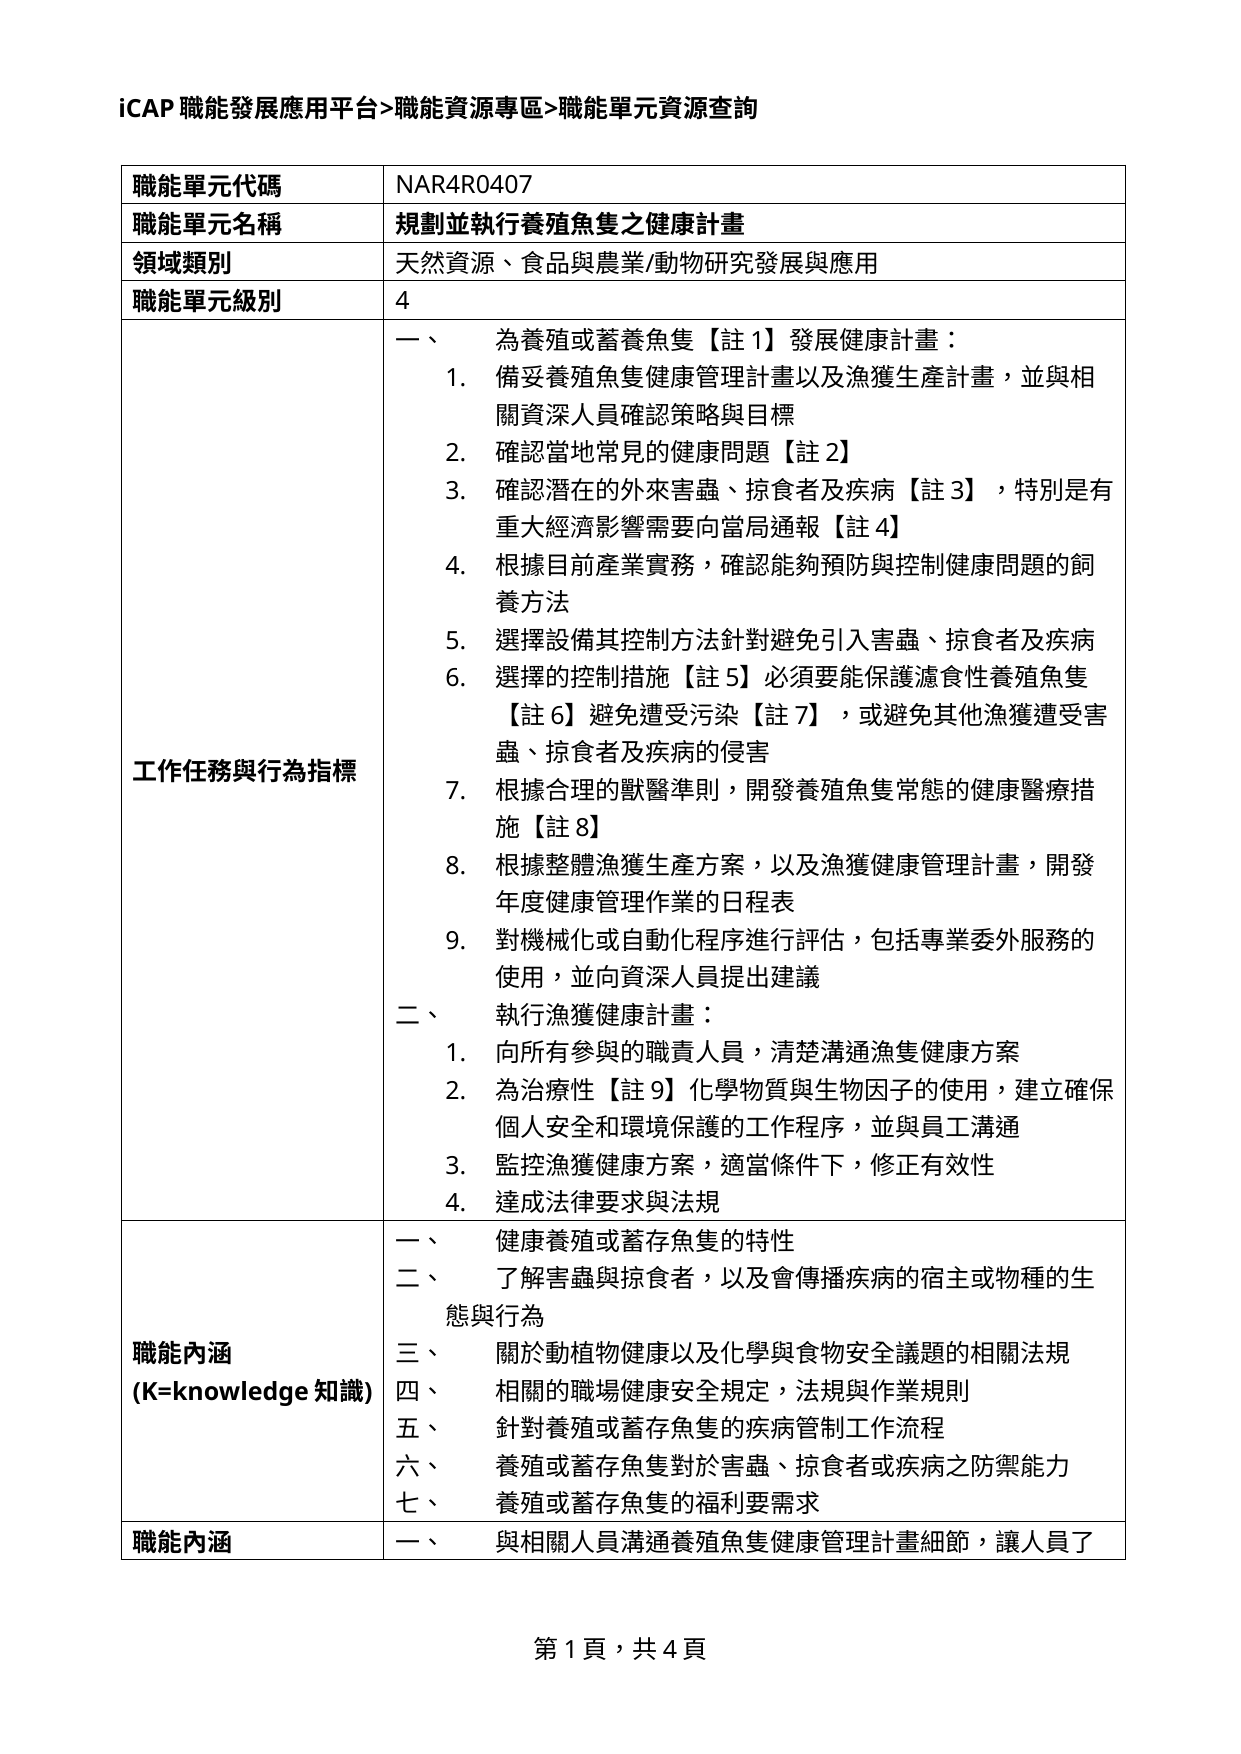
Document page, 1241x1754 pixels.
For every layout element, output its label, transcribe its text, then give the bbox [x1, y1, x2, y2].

table_cell 職能內涵 [122, 1522, 383, 1559]
table_header NAR4R0407 [384, 166, 1125, 203]
table_cell 職能單元級別 [122, 281, 383, 319]
table_cell 規劃並執行養殖魚隻之健康計畫 [384, 204, 1125, 242]
table_cell 職能單元名稱 [122, 204, 383, 242]
table_cell 健康養殖或蓄存魚隻的特性 了解害蟲與掠食者，以及會傳播疾病的宿主或物種的生態與行為 關於動植物健康以及化學與食物安全議題的相關法規 相關的職場健康安全規定，法規與作業規則 針對養殖或蓄存魚隻的疾病管制工作流程 養殖或蓄存魚隻對於害蟲、掠食者或疾病之防禦能力 養殖或蓄存魚隻的福利要需求 [384, 1221, 1125, 1521]
table_cell 為養殖或蓄養魚隻【註1】發展健康計畫： 備妥養殖魚隻健康管理計畫以及漁獲生產計畫，並與相關資深人員確認策略與目標 確認當地常見的健康問題【註2】 確認潛在的外來害蟲、掠食者及疾病【註3】，特別是有重大經濟影響需要向當局通報【註4】 根據目前產業實務，確認能夠預防與控制健康問題的飼養方法 選擇設備其控制方法針對避免引入害蟲、掠食者及疾病 選擇的控制措施【註5】必須要能保護濾食性養殖魚隻【註6】避免遭受污染【註7】，或避免其他漁獲遭受害蟲、掠食者及疾病的侵害 根據合理的獸醫準則，開發養殖魚隻常態的健康醫療措施【註8】 根據整體漁獲生產方案，以及漁獲健康管理計畫，開發年度健康管理作業的日程表 對機械化或自動化程序進行評估，包括專業委外服務的使用，並向資深人員提出建議 執行漁獲健康計畫： 向所有參與的職責人員，清楚溝通漁隻健康方案 為治療性【註9】化學物質與生物因子的使用，建立確保個人安全和環境保護的工作程序，並與員工溝通 監控漁獲健康方案，適當條件下，修正有效性 達成法律要求與法規 [384, 320, 1125, 1220]
table_header 職能單元代碼 [122, 166, 383, 203]
table_cell 領域類別 [122, 243, 383, 280]
table_cell 天然資源、食品與農業/動物研究發展與應用 [384, 243, 1125, 280]
table_cell 工作任務與行為指標 [122, 320, 383, 1220]
table_cell 與相關人員溝通養殖魚隻健康管理計畫細節，讓人員了解相關任務與責任分工 評估機械化或自動化過程或活動的選擇，包括使用專業的承包服務 針對養殖或蓄存魚隻進行健康診斷 規劃、組織並執行年度健康計畫 根據漁隻健康計畫，依據員工績效給予回饋 研究分析健康且有效生產方式、疾病防治與診療，並也研究分析能改善效能的作法，例如使用機械化或自動化設備和使用委外服務 根據職場健康管理要求，安全使用必要的工具與設備 讀寫技能用於： 規劃並記錄每天健康控制以及疾病防治的日常作業 規劃並記錄年度主要活動，以執行養殖魚隻健康計畫 解讀養殖魚隻生產計畫與養殖魚隻健康管理計畫 透過使用書面與電子媒體，監控養殖魚隻健康的發展 為人員提供指示與工作流程 計算技能用於： 計算用藥與化學劑量要需求 與主管或其他同仁確認最適用量 [384, 1522, 1125, 1559]
table_cell 職能內涵 (K=knowledge知識) [122, 1221, 383, 1521]
table_cell 4 [384, 281, 1125, 319]
